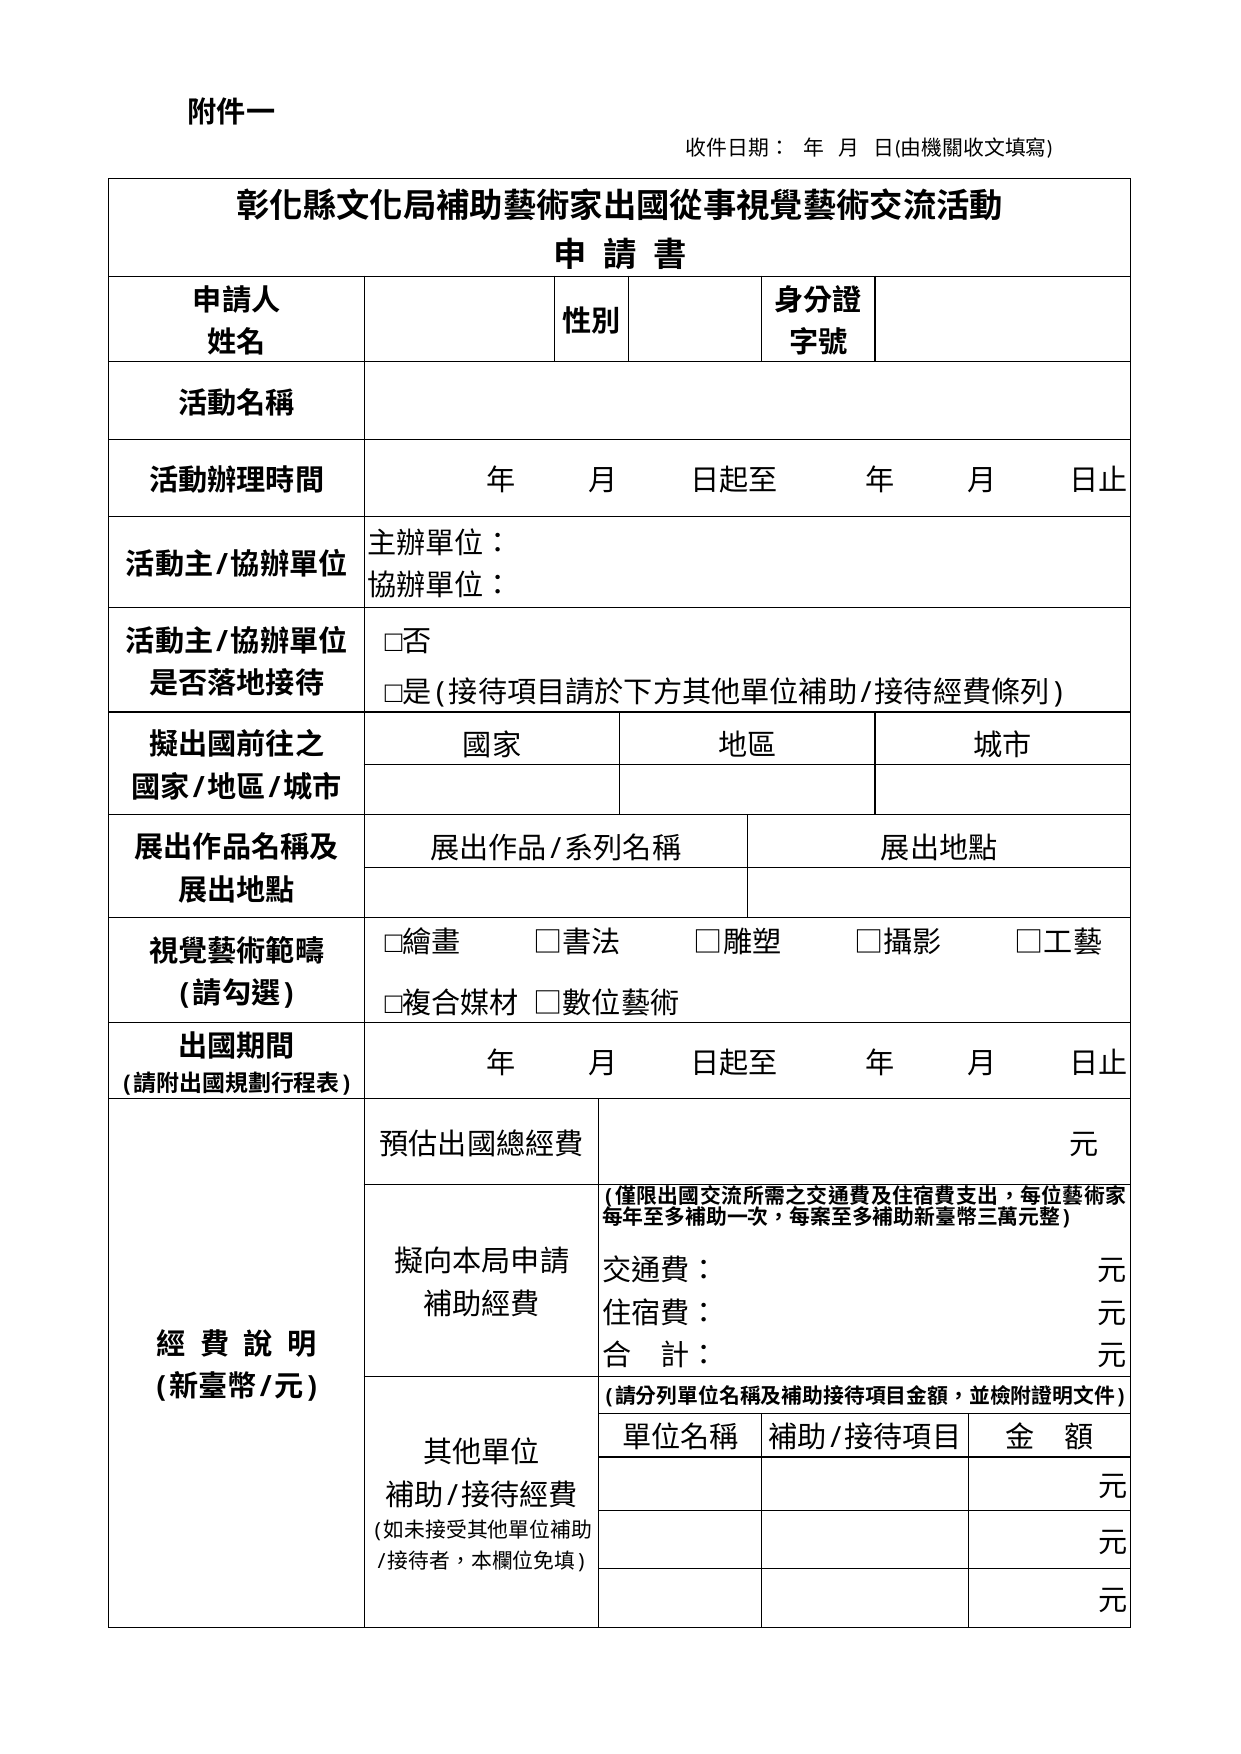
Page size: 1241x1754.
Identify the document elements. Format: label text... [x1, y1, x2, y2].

table_cell 元 [599, 1099, 1130, 1184]
table_cell 單位名稱 [599, 1414, 761, 1456]
table_cell 出國期間 (請附出國規劃行程表) [109, 1023, 364, 1098]
table_cell 年 月 日起至 年 月 日止 [365, 1023, 1130, 1098]
table_cell [365, 362, 1130, 438]
table_cell [365, 277, 554, 361]
table_cell 地區 [620, 713, 874, 764]
table_cell 金 額 [969, 1414, 1130, 1456]
table_cell 展出作品/系列名稱 [365, 815, 747, 867]
table_cell 活動主/協辦單位 是否落地接待 [109, 608, 364, 711]
table_cell [876, 765, 1130, 814]
table_cell 擬出國前往之 國家/地區/城市 [109, 713, 364, 814]
table_cell [365, 765, 619, 814]
table_cell [748, 868, 1130, 917]
table_cell 申請人 姓名 [109, 277, 364, 361]
table_cell 主辦單位： 協辦單位： [365, 517, 1130, 607]
table_cell (僅限出國交流所需之交通費及住宿費支出，每位藝術家每年至多補助一次，每案至多補助新臺幣三萬元整) 交通費： 元 住宿費： 元 合 計： 元 [599, 1185, 1130, 1376]
table_cell 擬向本局申請 補助經費 [365, 1185, 598, 1376]
table_cell 活動辦理時間 [109, 440, 364, 516]
table_cell 展出地點 [748, 815, 1130, 867]
table_cell 性別 [555, 277, 628, 361]
table_cell 年 月 日起至 年 月 日止 [365, 440, 1130, 516]
table_cell □繪畫 □書法 □雕塑 □攝影 □工藝 □複合媒材 □數位藝術 [365, 918, 1130, 1022]
table_cell □否 □是(接待項目請於下方其他單位補助/接待經費條列) [365, 608, 1130, 711]
table_cell [599, 1569, 761, 1627]
table_cell 身分證 字號 [762, 277, 874, 361]
table_cell [620, 765, 874, 814]
table_header 彰化縣文化局補助藝術家出國從事視覺藝術交流活動 申 請 書 [109, 179, 1130, 276]
table_cell [599, 1458, 761, 1510]
table_cell (請分列單位名稱及補助接待項目金額，並檢附證明文件) [599, 1377, 1130, 1413]
table_cell 補助/接待項目 [762, 1414, 968, 1456]
table_cell [762, 1569, 968, 1627]
table_cell [629, 277, 761, 361]
table_cell 視覺藝術範疇 (請勾選) [109, 918, 364, 1022]
table_cell 城市 [876, 713, 1130, 764]
table_cell 元 [969, 1511, 1130, 1568]
table_cell [762, 1458, 968, 1510]
table_cell 預估出國總經費 [365, 1099, 598, 1184]
table_cell 其他單位 補助/接待經費 (如未接受其他單位補助/接待者，本欄位免填) [365, 1377, 598, 1627]
table_cell 活動名稱 [109, 362, 364, 438]
table_cell 國家 [365, 713, 619, 764]
table_cell 元 [969, 1569, 1130, 1627]
table_cell 元 [969, 1458, 1130, 1510]
table_cell [762, 1511, 968, 1568]
table_cell [599, 1511, 761, 1568]
table_cell 經 費 說 明 (新臺幣/元) [109, 1099, 364, 1627]
table_cell [365, 868, 747, 917]
table_cell [876, 277, 1130, 361]
table_cell 活動主/協辦單位 [109, 517, 364, 607]
table_cell 展出作品名稱及 展出地點 [109, 815, 364, 917]
